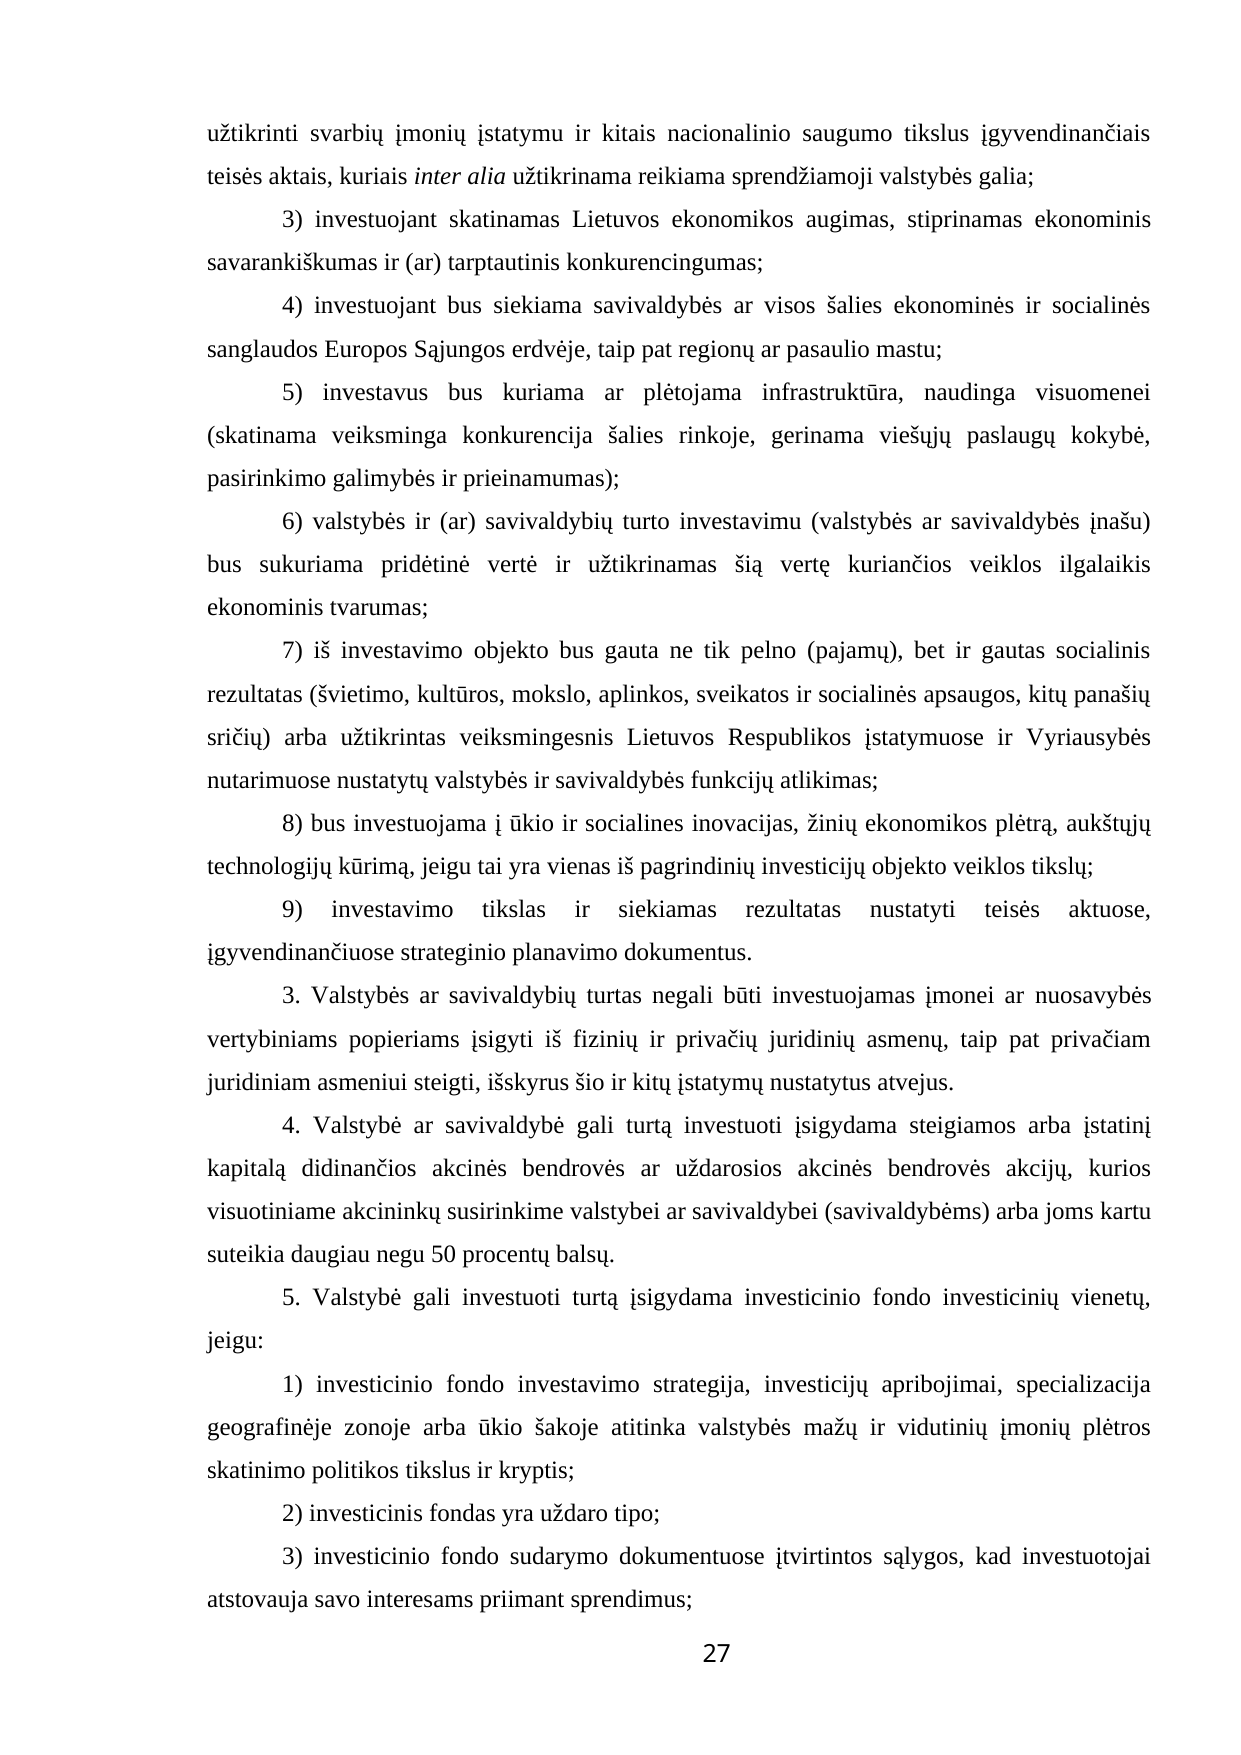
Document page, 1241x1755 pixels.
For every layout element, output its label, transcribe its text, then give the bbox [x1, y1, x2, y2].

text 7) iš investavimo objekto bus gauta ne tik pelno (pajamų), bet ir gautas socialinis rezultatas (švietimo, kultūros, mokslo, aplinkos, sveikatos ir socialinės apsaugos, kitų panašių sričių) arba užtikrintas veiksmingesnis Lietuvos Respublikos įstatymuose ir Vyriausybės nutarimuose nustatytų valstybės ir savivaldybės funkcijų atlikimas; [207, 636, 1152, 794]
text 2) investicinis fondas yra uždaro tipo; [207, 1498, 1152, 1527]
text 3) investuojant skatinamas Lietuvos ekonomikos augimas, stiprinamas ekonominis savarankiškumas ir (ar) tarptautinis konkurencingumas; [207, 204, 1152, 276]
text 5. Valstybė gali investuoti turtą įsigydama investicinio fondo investicinių vienetų, jeigu: [207, 1282, 1152, 1354]
text 5) investavus bus kuriama ar plėtojama infrastruktūra, naudinga visuomenei (skatinama veiksminga konkurencija šalies rinkoje, gerinama viešųjų paslaugų kokybė, pasirinkimo galimybės ir prieinamumas); [207, 377, 1152, 492]
text 3) investicinio fondo sudarymo dokumentuose įtvirtintos sąlygos, kad investuotojai atstovauja savo interesams priimant sprendimus; [207, 1541, 1152, 1613]
text užtikrinti svarbių įmonių įstatymu ir kitais nacionalinio saugumo tikslus įgyvendinančiais teisės aktais, kuriais inter alia užtikrinama reikiama sprendžiamoji valstybės galia; [207, 118, 1152, 190]
text 1) investicinio fondo investavimo strategija, investicijų apribojimai, specializacija geografinėje zonoje arba ūkio šakoje atitinka valstybės mažų ir vidutinių įmonių plėtros skatinimo politikos tikslus ir kryptis; [207, 1369, 1152, 1484]
text 4. Valstybė ar savivaldybė gali turtą investuoti įsigydama steigiamos arba įstatinį kapitalą didinančios akcinės bendrovės ar uždarosios akcinės bendrovės akcijų, kurios visuotiniame akcininkų susirinkime valstybei ar savivaldybei (savivaldybėms) arba joms kartu suteikia daugiau negu 50 procentų balsų. [207, 1110, 1152, 1268]
text 6) valstybės ir (ar) savivaldybių turto investavimu (valstybės ar savivaldybės įnašu) bus sukuriama pridėtinė vertė ir užtikrinamas šią vertę kuriančios veiklos ilgalaikis ekonominis tvarumas; [207, 506, 1152, 621]
text 4) investuojant bus siekiama savivaldybės ar visos šalies ekonominės ir socialinės sanglaudos Europos Sąjungos erdvėje, taip pat regionų ar pasaulio mastu; [207, 291, 1152, 362]
text 3. Valstybės ar savivaldybių turtas negali būti investuojamas įmonei ar nuosavybės vertybiniams popieriams įsigyti iš fizinių ir privačių juridinių asmenų, taip pat privačiam juridiniam asmeniui steigti, išskyrus šio ir kitų įstatymų nustatytus atvejus. [207, 981, 1152, 1096]
text 8) bus investuojama į ūkio ir socialines inovacijas, žinių ekonomikos plėtrą, aukštųjų technologijų kūrimą, jeigu tai yra vienas iš pagrindinių investicijų objekto veiklos tikslų; [207, 808, 1152, 880]
text 9) investavimo tikslas ir siekiamas rezultatas nustatyti teisės aktuose, įgyvendinančiuose strateginio planavimo dokumentus. [207, 894, 1152, 966]
